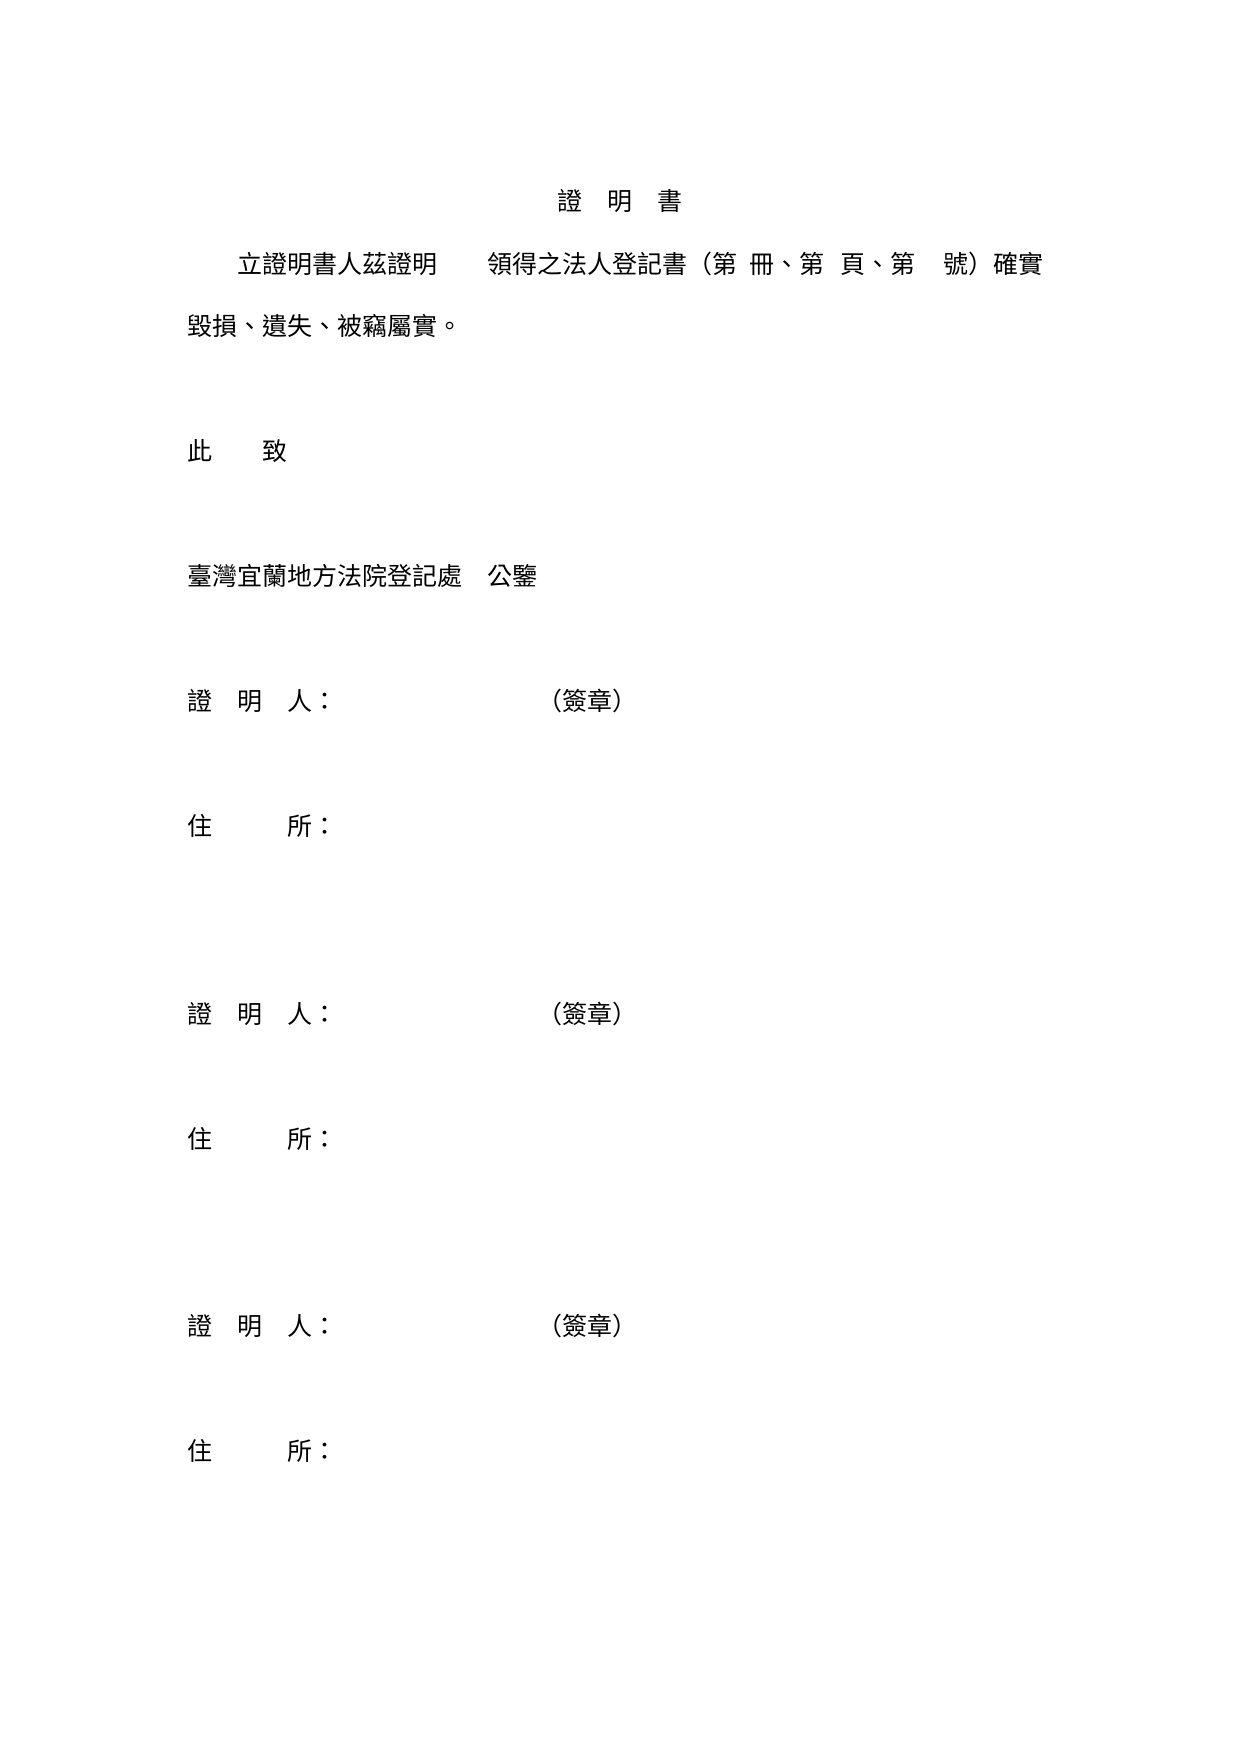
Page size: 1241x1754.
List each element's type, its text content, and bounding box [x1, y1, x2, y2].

text 臺灣宜蘭地方法院登記處 公鑒 [187, 533, 1053, 596]
text 住 所： [187, 1096, 1053, 1158]
text 立證明書人茲證明 領得之法人登記書（第 冊、第 頁、第 號）確實毀損、遺失、被竊屬實。 [187, 221, 1053, 346]
text 住 所： [187, 1408, 1053, 1471]
text 證 明 書 [187, 158, 1053, 221]
text 證 明 人： （簽章） [187, 658, 1053, 721]
text 住 所： [187, 783, 1053, 846]
text 證 明 人： （簽章） [187, 971, 1053, 1033]
text 證 明 人： （簽章） [187, 1283, 1053, 1346]
text 此 致 [187, 408, 1053, 471]
